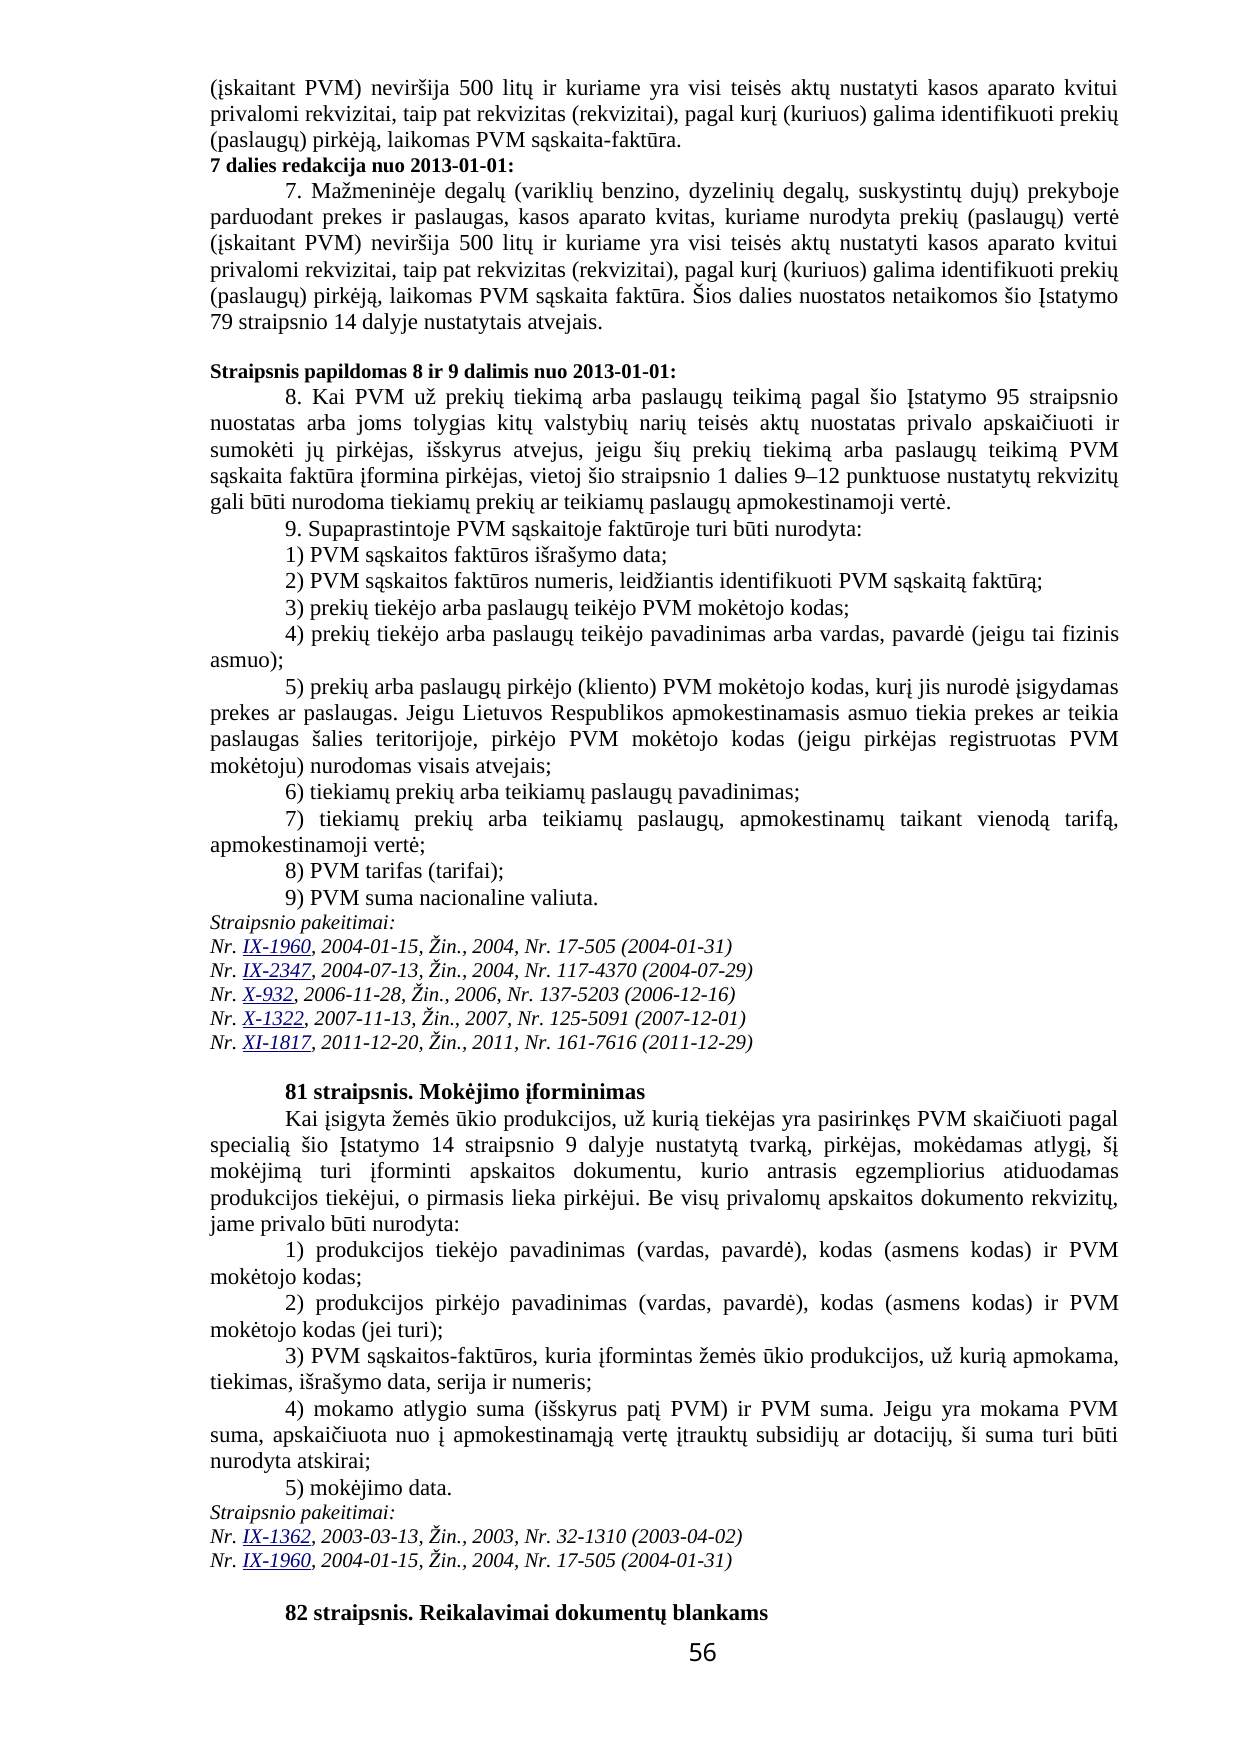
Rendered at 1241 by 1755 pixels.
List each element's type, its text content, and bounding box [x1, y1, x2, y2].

text 1) PVM sąskaitos faktūros išrašymo data; [210, 541, 1120, 567]
text 1) produkcijos tiekėjo pavadinimas (vardas, pavardė), kodas (asmens kodas) ir PVM mokėtojo kodas; [210, 1237, 1120, 1289]
text 82 straipsnis. Reikalavimai dokumentų blankams [210, 1599, 1120, 1625]
text Straipsnio pakeitimai: [210, 1500, 1120, 1524]
text 6) tiekiamų prekių arba teikiamų paslaugų pavadinimas; [210, 778, 1120, 804]
text Nr. X-1322, 2007-11-13, Žin., 2007, Nr. 125-5091 (2007-12-01) [210, 1006, 1120, 1030]
text 7. Mažmeninėje degalų (variklių benzino, dyzelinių degalų, suskystintų dujų) prekyboje parduodant prekes ir paslaugas, kasos aparato kvitas, kuriame nurodyta prekių (paslaugų) vertė (įskaitant PVM) neviršija 500 litų ir kuriame yra visi teisės aktų nustatyti kasos aparato kvitui privalomi rekvizitai, taip pat rekvizitas (rekvizitai), pagal kurį (kuriuos) galima identifikuoti prekių (paslaugų) pirkėją, laikomas PVM sąskaita faktūra. Šios dalies nuostatos netaikomos šio Įstatymo 79 straipsnio 14 dalyje nustatytais atvejais. [210, 177, 1120, 335]
text 5) prekių arba paslaugų pirkėjo (kliento) PVM mokėtojo kodas, kurį jis nurodė įsigydamas prekes ar paslaugas. Jeigu Lietuvos Respublikos apmokestinamasis asmuo tiekia prekes ar teikia paslaugas šalies teritorijoje, pirkėjo PVM mokėtojo kodas (jeigu pirkėjas registruotas PVM mokėtoju) nurodomas visais atvejais; [210, 673, 1120, 778]
text Nr. IX-1362, 2003-03-13, Žin., 2003, Nr. 32-1310 (2003-04-02) [210, 1524, 1120, 1548]
text 3) PVM sąskaitos-faktūros, kuria įformintas žemės ūkio produkcijos, už kurią apmokama, tiekimas, išrašymo data, serija ir numeris; [210, 1342, 1120, 1395]
text 9. Supaprastintoje PVM sąskaitoje faktūroje turi būti nurodyta: [210, 515, 1120, 541]
text 8) PVM tarifas (tarifai); [210, 857, 1120, 884]
text 7) tiekiamų prekių arba teikiamų paslaugų, apmokestinamų taikant vienodą tarifą, apmokestinamoji vertė; [210, 804, 1120, 857]
text Nr. IX-1960, 2004-01-15, Žin., 2004, Nr. 17-505 (2004-01-31) [210, 1548, 1120, 1572]
text 2) PVM sąskaitos faktūros numeris, leidžiantis identifikuoti PVM sąskaitą faktūrą; [210, 567, 1120, 594]
text 4) prekių tiekėjo arba paslaugų teikėjo pavadinimas arba vardas, pavardė (jeigu tai fizinis asmuo); [210, 620, 1120, 673]
text 8. Kai PVM už prekių tiekimą arba paslaugų teikimą pagal šio Įstatymo 95 straipsnio nuostatas arba joms tolygias kitų valstybių narių teisės aktų nuostatas privalo apskaičiuoti ir sumokėti jų pirkėjas, išskyrus atvejus, jeigu šių prekių tiekimą arba paslaugų teikimą PVM sąskaita faktūra įformina pirkėjas, vietoj šio straipsnio 1 dalies 9–12 punktuose nustatytų rekvizitų gali būti nurodoma tiekiamų prekių ar teikiamų paslaugų apmokestinamoji vertė. [210, 383, 1120, 515]
text 4) mokamo atlygio suma (išskyrus patį PVM) ir PVM suma. Jeigu yra mokama PVM suma, apskaičiuota nuo į apmokestinamąją vertę įtrauktų subsidijų ar dotacijų, ši suma turi būti nurodyta atskirai; [210, 1395, 1120, 1474]
text 3) prekių tiekėjo arba paslaugų teikėjo PVM mokėtojo kodas; [210, 594, 1120, 620]
text (įskaitant PVM) neviršija 500 litų ir kuriame yra visi teisės aktų nustatyti kasos aparato kvitui privalomi rekvizitai, taip pat rekvizitas (rekvizitai), pagal kurį (kuriuos) galima identifikuoti prekių (paslaugų) pirkėją, laikomas PVM sąskaita-faktūra. [210, 73, 1120, 153]
text Nr. XI-1817, 2011-12-20, Žin., 2011, Nr. 161-7616 (2011-12-29) [210, 1030, 1120, 1054]
text Straipsnio pakeitimai: [210, 910, 1120, 934]
text 81 straipsnis. Mokėjimo įforminimas [210, 1078, 1120, 1105]
text 9) PVM suma nacionaline valiuta. [210, 884, 1120, 910]
text 5) mokėjimo data. [210, 1474, 1120, 1500]
text Kai įsigyta žemės ūkio produkcijos, už kurią tiekėjas yra pasirinkęs PVM skaičiuoti pagal specialią šio Įstatymo 14 straipsnio 9 dalyje nustatytą tvarką, pirkėjas, mokėdamas atlygį, šį mokėjimą turi įforminti apskaitos dokumentu, kurio antrasis egzempliorius atiduodamas produkcijos tiekėjui, o pirmasis lieka pirkėjui. Be visų privalomų apskaitos dokumento rekvizitų, jame privalo būti nurodyta: [210, 1105, 1120, 1237]
text Nr. IX-2347, 2004-07-13, Žin., 2004, Nr. 117-4370 (2004-07-29) [210, 958, 1120, 982]
text 7 dalies redakcija nuo 2013-01-01: [210, 153, 1120, 177]
text Straipsnis papildomas 8 ir 9 dalimis nuo 2013-01-01: [210, 359, 1120, 383]
text Nr. IX-1960, 2004-01-15, Žin., 2004, Nr. 17-505 (2004-01-31) [210, 934, 1120, 958]
text 2) produkcijos pirkėjo pavadinimas (vardas, pavardė), kodas (asmens kodas) ir PVM mokėtojo kodas (jei turi); [210, 1289, 1120, 1342]
text Nr. X-932, 2006-11-28, Žin., 2006, Nr. 137-5203 (2006-12-16) [210, 982, 1120, 1006]
